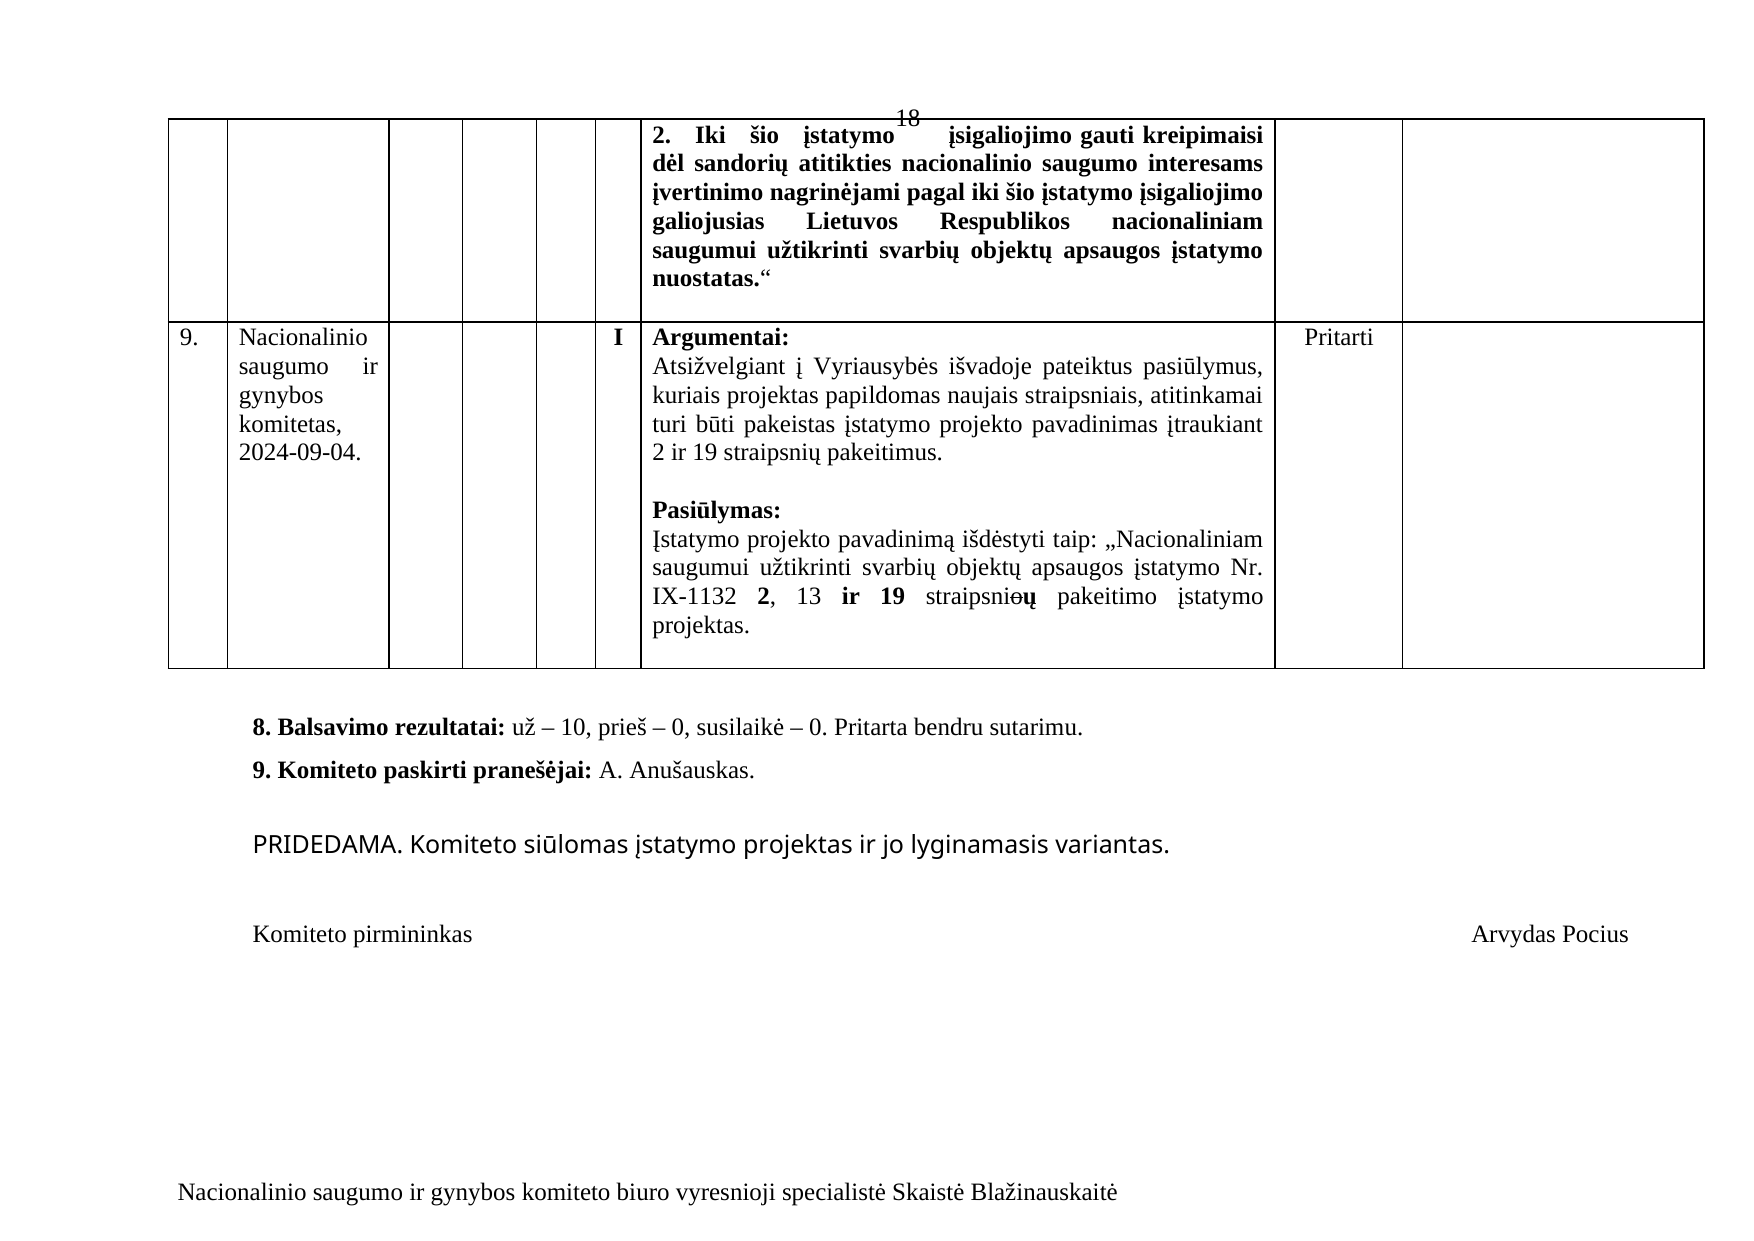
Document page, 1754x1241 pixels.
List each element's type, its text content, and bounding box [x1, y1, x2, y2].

table_cell [169, 120, 227, 321]
table_cell [463, 323, 536, 667]
table_cell [1403, 120, 1703, 321]
table_cell [1276, 120, 1402, 321]
table_cell [390, 323, 462, 667]
table_cell [228, 120, 388, 321]
table_cell Pritarti [1276, 323, 1402, 667]
table_cell I [596, 323, 640, 667]
table_cell Argumentai: Atsižvelgiant į Vyriausybės išvadoje pateiktus pasiūlymus, kuriais projektas papildomas naujais straipsniais, atitinkamai turi būti pakeistas įstatymo projekto pavadinimas įtraukiant 2 ir 19 straipsnių pakeitimus. Pasiūlymas: Įstatymo projekto pavadinimą išdėstyti taip: „Nacionaliniam saugumui užtikrinti svarbių objektų apsaugos įstatymo Nr. IX-1132 2, 13 ir 19 straipsnioų pakeitimo įstatymo projektas. [642, 323, 1274, 667]
table_cell [537, 323, 595, 667]
table_cell [1403, 323, 1703, 667]
table_cell [390, 120, 462, 321]
table_cell [463, 120, 536, 321]
table_cell [537, 120, 595, 321]
table_cell 9. [169, 323, 227, 667]
table_cell Nacionalinio saugumo ir gynybos komitetas, 2024-09-04. [228, 323, 388, 667]
table_cell [596, 120, 640, 321]
text PRIDEDAMA. Komiteto siūlomas įstatymo projektas ir jo lyginamasis variantas. [177, 827, 1695, 861]
text Nacionalinio saugumo ir gynybos komiteto biuro vyresnioji specialistė Skaistė Blažinauskaitė [177, 1177, 1695, 1206]
text 9. Komiteto paskirti pranešėjai: A. Anušauskas. [177, 755, 1695, 784]
text 8. Balsavimo rezultatai: už – 10, prieš – 0, susilaikė – 0. Pritarta bendru sutarimu. [177, 712, 1695, 741]
table_cell 2. Iki šio įstatymo įsigaliojimo gauti kreipimaisi dėl sandorių atitikties nacionalinio saugumo interesams įvertinimo nagrinėjami pagal iki šio įstatymo įsigaliojimo galiojusias Lietuvos Respublikos nacionaliniam saugumui užtikrinti svarbių objektų apsaugos įstatymo nuostatas.“ [642, 120, 1274, 321]
text Komiteto pirmininkas Arvydas Pocius [177, 919, 1695, 947]
